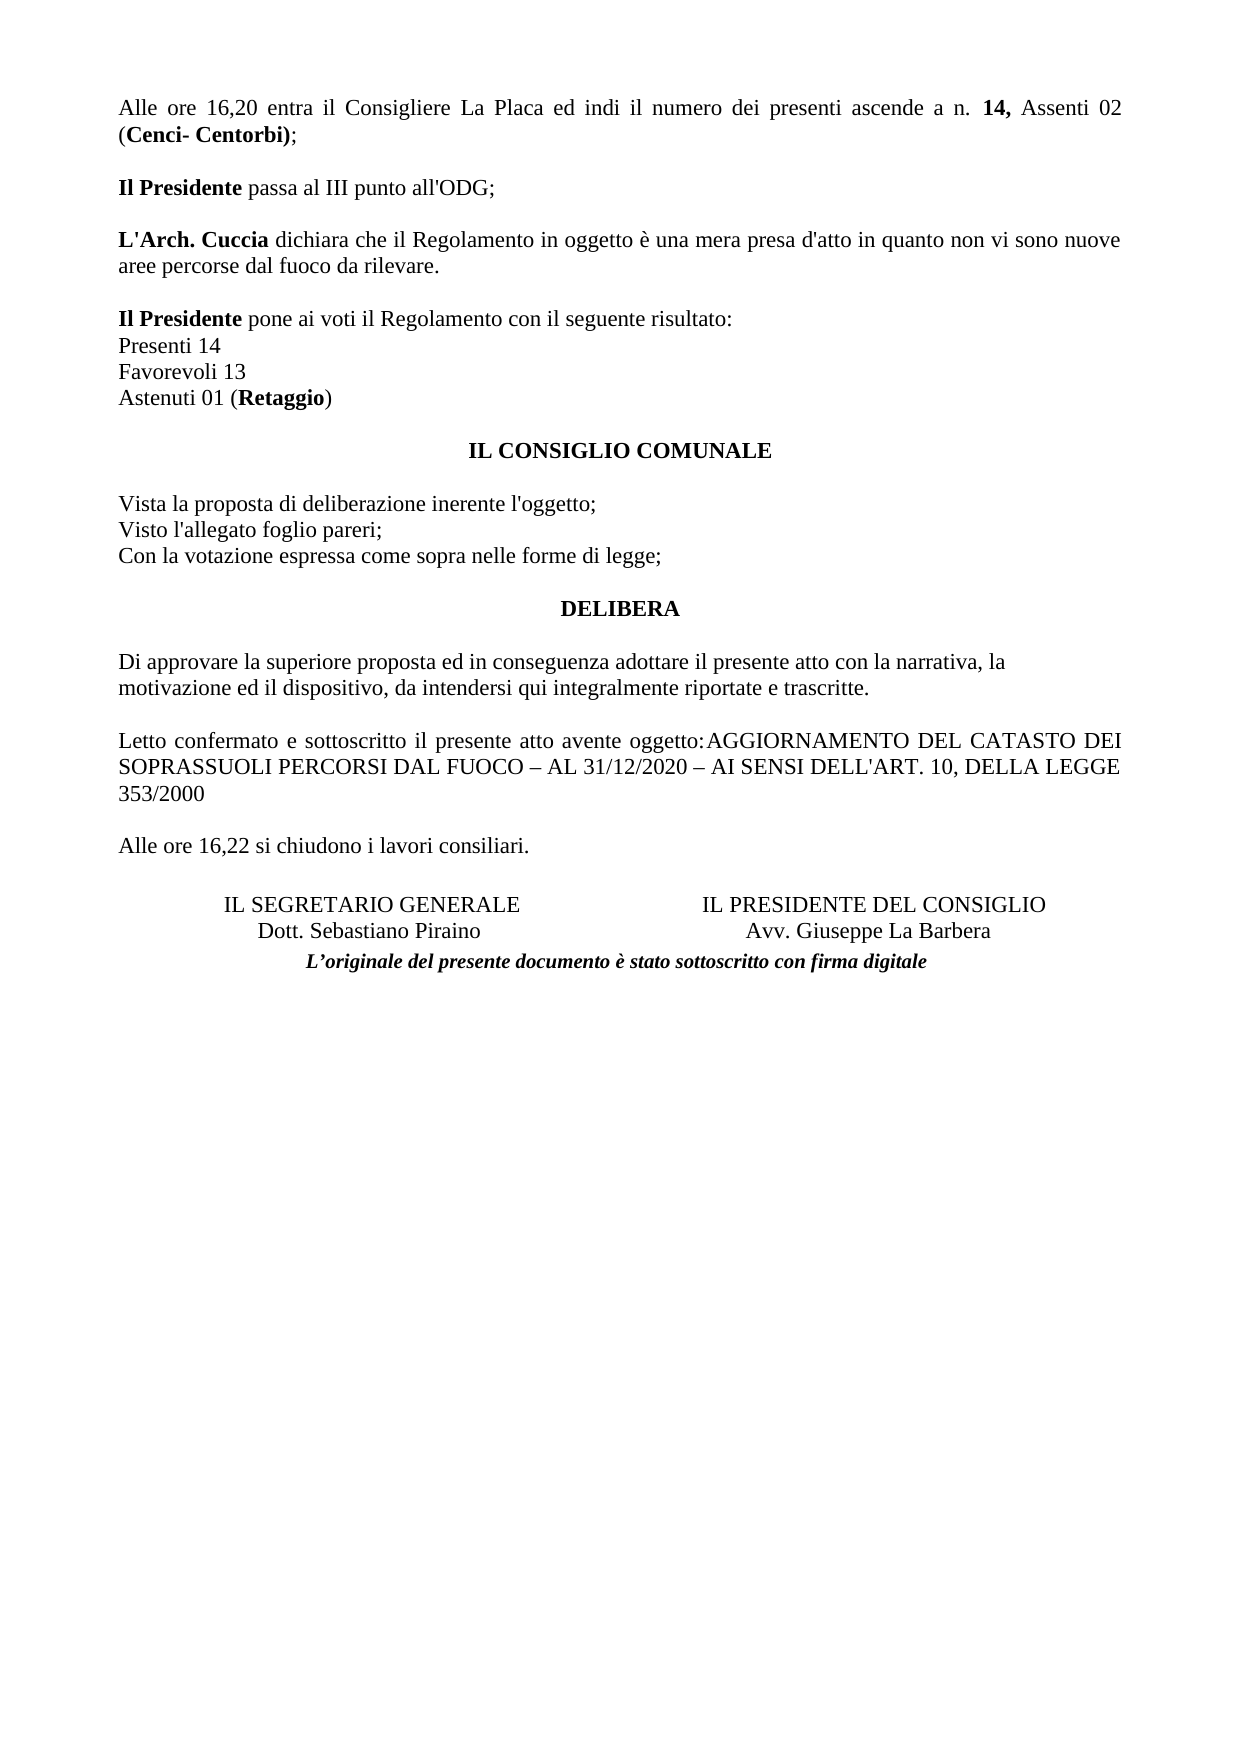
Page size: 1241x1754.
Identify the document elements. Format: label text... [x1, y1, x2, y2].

text Astenuti 01 (Retaggio) [118, 384, 1122, 411]
text Favorevoli 13 [118, 358, 1122, 384]
text Letto confermato e sottoscritto il presente atto avente oggetto:AGGIORNAMENTO DEL CATASTO DEI SOPRASSUOLI PERCORSI DAL FUOCO – AL 31/12/2020 – AI SENSI DELL'ART. 10, DELLA LEGGE 353/2000 [118, 727, 1122, 806]
text Presenti 14 [118, 332, 1122, 358]
text Alle ore 16,22 si chiudono i lavori consiliari. [118, 832, 1122, 859]
table_header IL SEGRETARIO GENERALE Dott. Sebastiano Piraino [118, 885, 620, 949]
text L’originale del presente documento è stato sottoscritto con firma digitale [118, 949, 1122, 973]
text Il Presidente pone ai voti il Regolamento con il seguente risultato: [118, 305, 1122, 332]
text IL CONSIGLIO COMUNALE [118, 437, 1122, 463]
text Il Presidente passa al III punto all'ODG; [118, 173, 1122, 200]
text Di approvare la superiore proposta ed in conseguenza adottare il presente atto con la narrativa, la motivazione ed il dispositivo, da intendersi qui integralmente riportate e trascritte. [118, 648, 1122, 701]
table_header IL PRESIDENTE DEL CONSIGLIO Avv. Giuseppe La Barbera [620, 885, 1122, 949]
text L'Arch. Cuccia dichiara che il Regolamento in oggetto è una mera presa d'atto in quanto non vi sono nuove aree percorse dal fuoco da rilevare. [118, 226, 1122, 279]
text Alle ore 16,20 entra il Consigliere La Placa ed indi il numero dei presenti ascende a n. 14, Assenti 02 (Cenci- Centorbi); [118, 94, 1122, 147]
text DELIBERA [118, 595, 1122, 622]
text Visto l'allegato foglio pareri; [118, 516, 1122, 542]
text Vista la proposta di deliberazione inerente l'oggetto; [118, 490, 1122, 516]
text Con la votazione espressa come sopra nelle forme di legge; [118, 542, 1122, 569]
